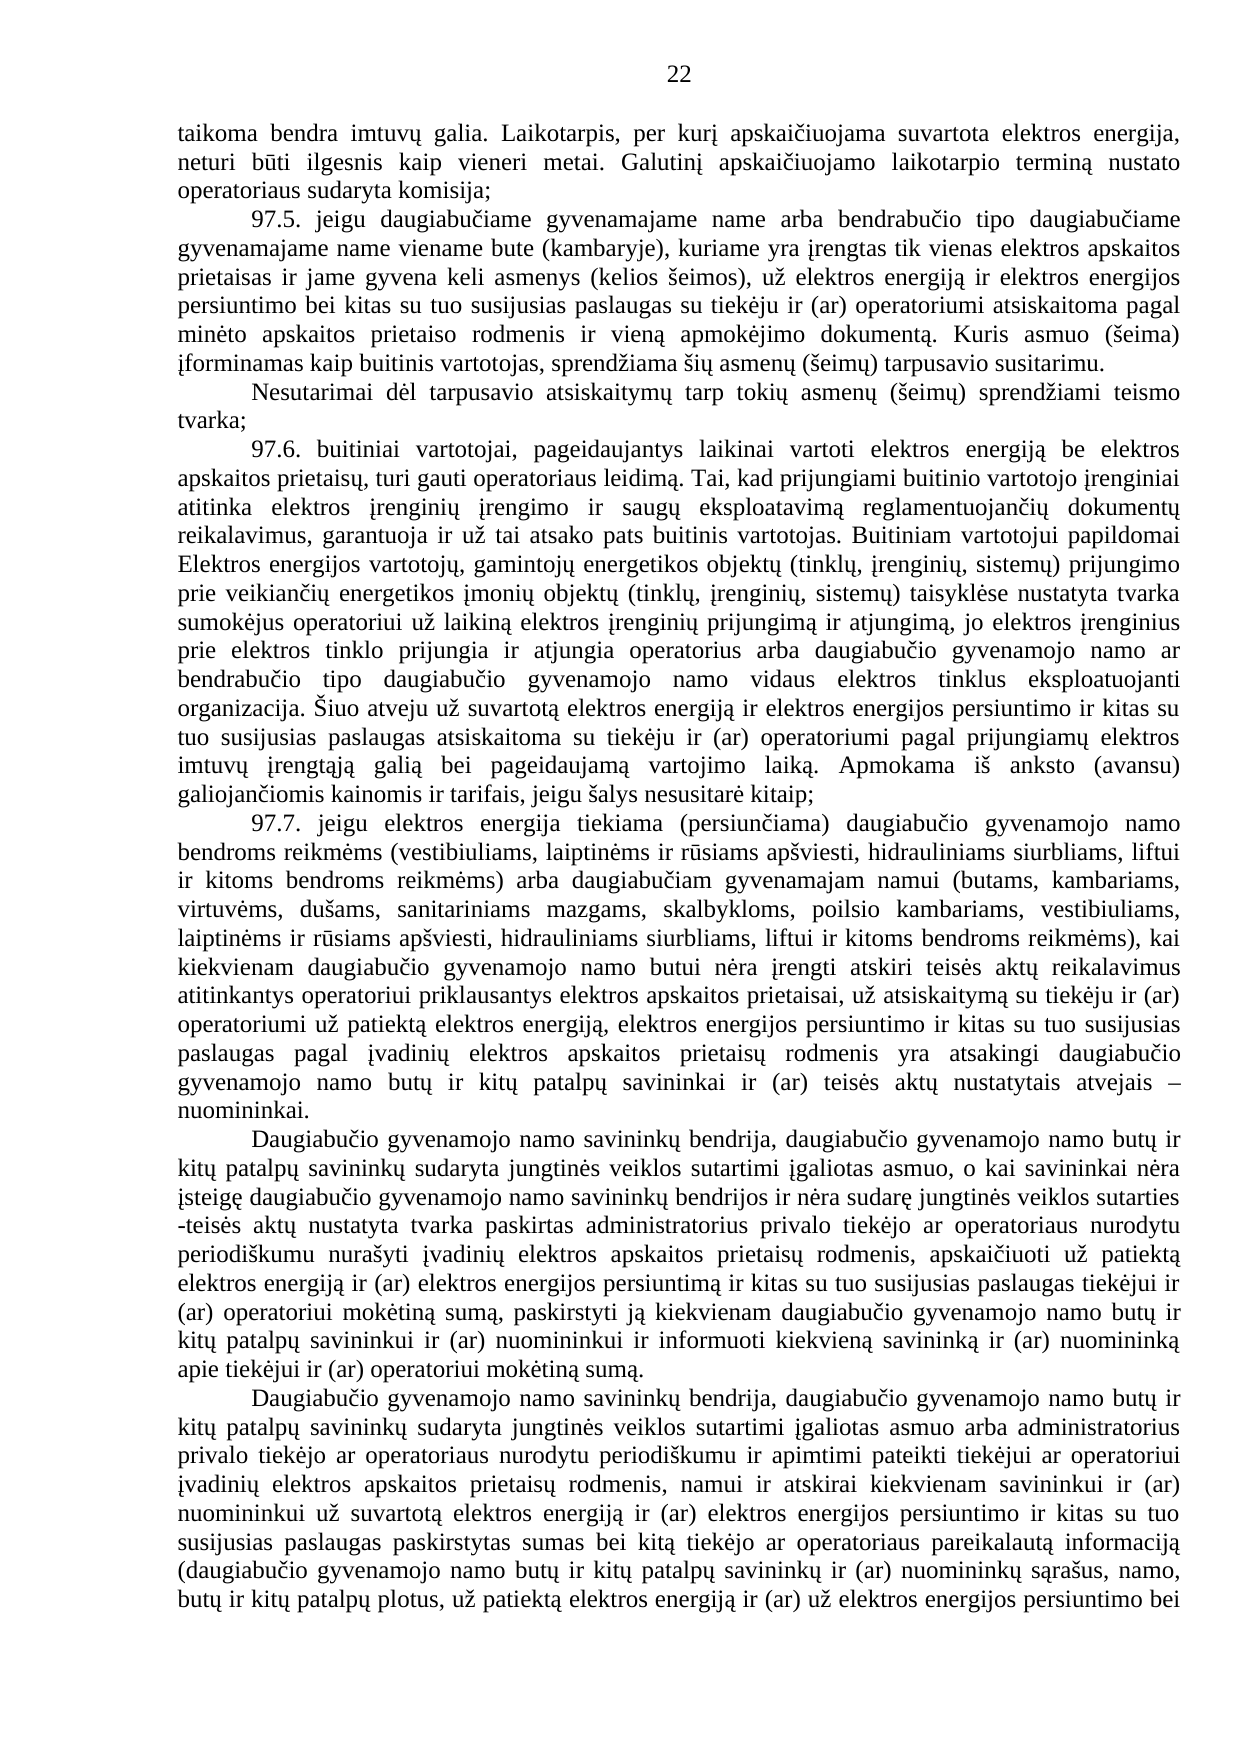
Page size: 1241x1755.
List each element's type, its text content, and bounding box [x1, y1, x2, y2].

text Daugiabučio gyvenamojo namo savininkų bendrija, daugiabučio gyvenamojo namo butų ir kitų patalpų savininkų sudaryta jungtinės veiklos sutartimi įgaliotas asmuo, o kai savininkai nėra įsteigę daugiabučio gyvenamojo namo savininkų bendrijos ir nėra sudarę jungtinės veiklos sutarties -teisės aktų nustatyta tvarka paskirtas administratorius privalo tiekėjo ar operatoriaus nurodytu periodiškumu nurašyti įvadinių elektros apskaitos prietaisų rodmenis, apskaičiuoti už patiektą elektros energiją ir (ar) elektros energijos persiuntimą ir kitas su tuo susijusias paslaugas tiekėjui ir (ar) operatoriui mokėtiną sumą, paskirstyti ją kiekvienam daugiabučio gyvenamojo namo butų ir kitų patalpų savininkui ir (ar) nuomininkui ir informuoti kiekvieną savininką ir (ar) nuomininką apie tiekėjui ir (ar) operatoriui mokėtiną sumą. [177, 1124, 1181, 1383]
text taikoma bendra imtuvų galia. Laikotarpis, per kurį apskaičiuojama suvartota elektros energija, neturi būti ilgesnis kaip vieneri metai. Galutinį apskaičiuojamo laikotarpio terminą nustato operatoriaus sudaryta komisija; [177, 118, 1181, 204]
text 97.6. buitiniai vartotojai, pageidaujantys laikinai vartoti elektros energiją be elektros apskaitos prietaisų, turi gauti operatoriaus leidimą. Tai, kad prijungiami buitinio vartotojo įrenginiai atitinka elektros įrenginių įrengimo ir saugų eksploatavimą reglamentuojančių dokumentų reikalavimus, garantuoja ir už tai atsako pats buitinis vartotojas. Buitiniam vartotojui papildomai Elektros energijos vartotojų, gamintojų energetikos objektų (tinklų, įrenginių, sistemų) prijungimo prie veikiančių energetikos įmonių objektų (tinklų, įrenginių, sistemų) taisyklėse nustatyta tvarka sumokėjus operatoriui už laikiną elektros įrenginių prijungimą ir atjungimą, jo elektros įrenginius prie elektros tinklo prijungia ir atjungia operatorius arba daugiabučio gyvenamojo namo ar bendrabučio tipo daugiabučio gyvenamojo namo vidaus elektros tinklus eksploatuojanti organizacija. Šiuo atveju už suvartotą elektros energiją ir elektros energijos persiuntimo ir kitas su tuo susijusias paslaugas atsiskaitoma su tiekėju ir (ar) operatoriumi pagal prijungiamų elektros imtuvų įrengtąją galią bei pageidaujamą vartojimo laiką. Apmokama iš anksto (avansu) galiojančiomis kainomis ir tarifais, jeigu šalys nesusitarė kitaip; [177, 434, 1181, 808]
text Daugiabučio gyvenamojo namo savininkų bendrija, daugiabučio gyvenamojo namo butų ir kitų patalpų savininkų sudaryta jungtinės veiklos sutartimi įgaliotas asmuo arba administratorius privalo tiekėjo ar operatoriaus nurodytu periodiškumu ir apimtimi pateikti tiekėjui ar operatoriui įvadinių elektros apskaitos prietaisų rodmenis, namui ir atskirai kiekvienam savininkui ir (ar) nuomininkui už suvartotą elektros energiją ir (ar) elektros energijos persiuntimo ir kitas su tuo susijusias paslaugas paskirstytas sumas bei kitą tiekėjo ar operatoriaus pareikalautą informaciją (daugiabučio gyvenamojo namo butų ir kitų patalpų savininkų ir (ar) nuomininkų sąrašus, namo, butų ir kitų patalpų plotus, už patiektą elektros energiją ir (ar) už elektros energijos persiuntimo bei [177, 1383, 1181, 1613]
text Nesutarimai dėl tarpusavio atsiskaitymų tarp tokių asmenų (šeimų) sprendžiami teismo tvarka; [177, 377, 1181, 434]
text 97.5. jeigu daugiabučiame gyvenamajame name arba bendrabučio tipo daugiabučiame gyvenamajame name viename bute (kambaryje), kuriame yra įrengtas tik vienas elektros apskaitos prietaisas ir jame gyvena keli asmenys (kelios šeimos), už elektros energiją ir elektros energijos persiuntimo bei kitas su tuo susijusias paslaugas su tiekėju ir (ar) operatoriumi atsiskaitoma pagal minėto apskaitos prietaiso rodmenis ir vieną apmokėjimo dokumentą. Kuris asmuo (šeima) įforminamas kaip buitinis vartotojas, sprendžiama šių asmenų (šeimų) tarpusavio susitarimu. [177, 204, 1181, 377]
text 97.7. jeigu elektros energija tiekiama (persiunčiama) daugiabučio gyvenamojo namo bendroms reikmėms (vestibiuliams, laiptinėms ir rūsiams apšviesti, hidrauliniams siurbliams, liftui ir kitoms bendroms reikmėms) arba daugiabučiam gyvenamajam namui (butams, kambariams, virtuvėms, dušams, sanitariniams mazgams, skalbykloms, poilsio kambariams, vestibiuliams, laiptinėms ir rūsiams apšviesti, hidrauliniams siurbliams, liftui ir kitoms bendroms reikmėms), kai kiekvienam daugiabučio gyvenamojo namo butui nėra įrengti atskiri teisės aktų reikalavimus atitinkantys operatoriui priklausantys elektros apskaitos prietaisai, už atsiskaitymą su tiekėju ir (ar) operatoriumi už patiektą elektros energiją, elektros energijos persiuntimo ir kitas su tuo susijusias paslaugas pagal įvadinių elektros apskaitos prietaisų rodmenis yra atsakingi daugiabučio gyvenamojo namo butų ir kitų patalpų savininkai ir (ar) teisės aktų nustatytais atvejais – nuomininkai. [177, 808, 1181, 1124]
